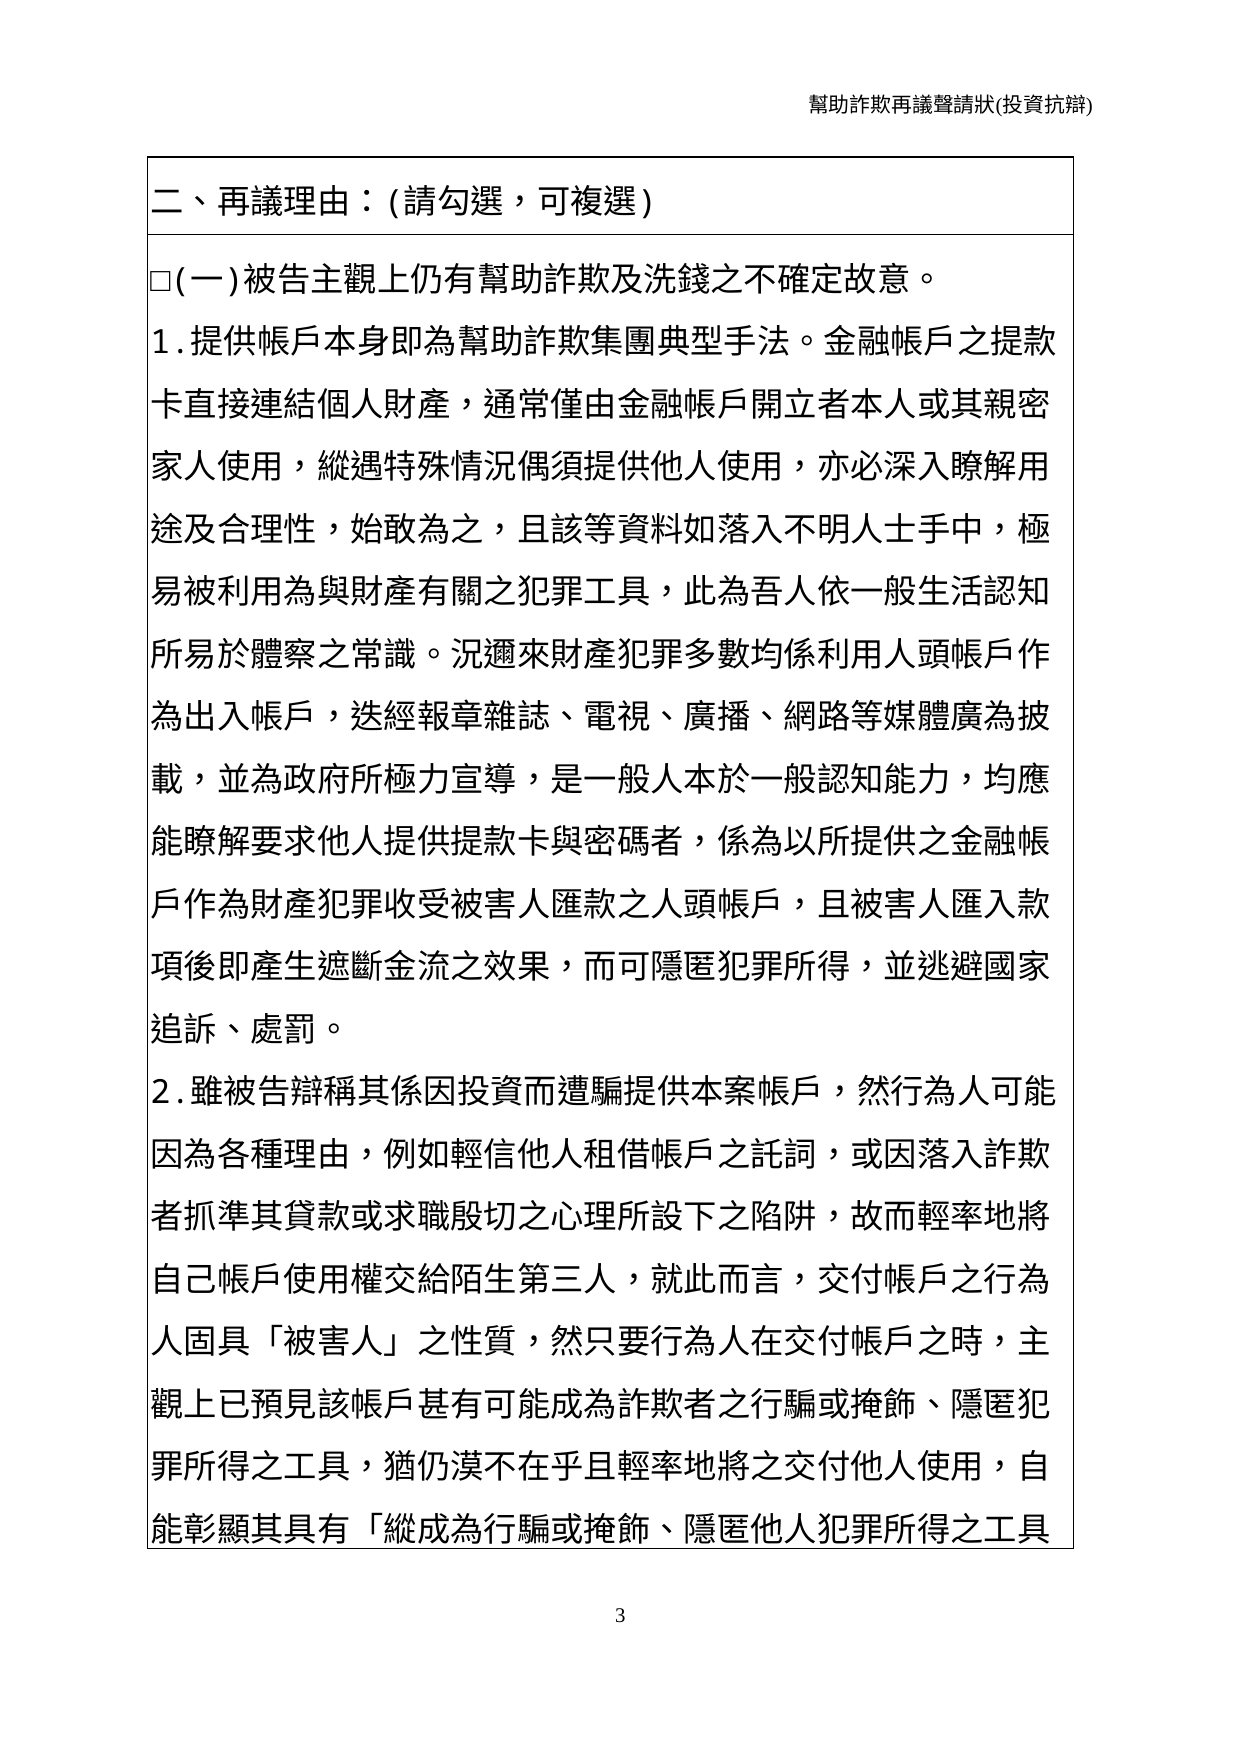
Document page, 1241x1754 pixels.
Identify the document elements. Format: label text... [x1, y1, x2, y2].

table_cell 二、再議理由：(請勾選，可複選) [148, 158, 1073, 234]
table_cell □(一)被告主觀上仍有幫助詐欺及洗錢之不確定故意。 1.提供帳戶本身即為幫助詐欺集團典型手法。金融帳戶之提款卡直接連結個人財產，通常僅由金融帳戶開立者本人或其親密家人使用，縱遇特殊情況偶須提供他人使用，亦必深入瞭解用途及合理性，始敢為之，且該等資料如落入不明人士手中，極易被利用為與財產有關之犯罪工具，此為吾人依一般生活認知所易於體察之常識。況邇來財產犯罪多數均係利用人頭帳戶作為出入帳戶，迭經報章雜誌、電視、廣播、網路等媒體廣為披載，並為政府所極力宣導，是一般人本於一般認知能力，均應能瞭解要求他人提供提款卡與密碼者，係為以所提供之金融帳戶作為財產犯罪收受被害人匯款之人頭帳戶，且被害人匯入款項後即產生遮斷金流之效果，而可隱匿犯罪所得，並逃避國家追訴、處罰。 2.雖被告辯稱其係因投資而遭騙提供本案帳戶，然行為人可能因為各種理由，例如輕信他人租借帳戶之託詞，或因落入詐欺者抓準其貸款或求職殷切之心理所設下之陷阱，故而輕率地將自己帳戶使用權交給陌生第三人，就此而言，交付帳戶之行為人固具「被害人」之性質，然只要行為人在交付帳戶之時，主觀上已預見該帳戶甚有可能成為詐欺者之行騙或掩飾、隱匿犯罪所得之工具，猶仍漠不在乎且輕率地將之交付他人使用，自能彰顯其具有「縱成為行騙或掩飾、隱匿他人犯罪所得之工具 [148, 235, 1073, 1547]
